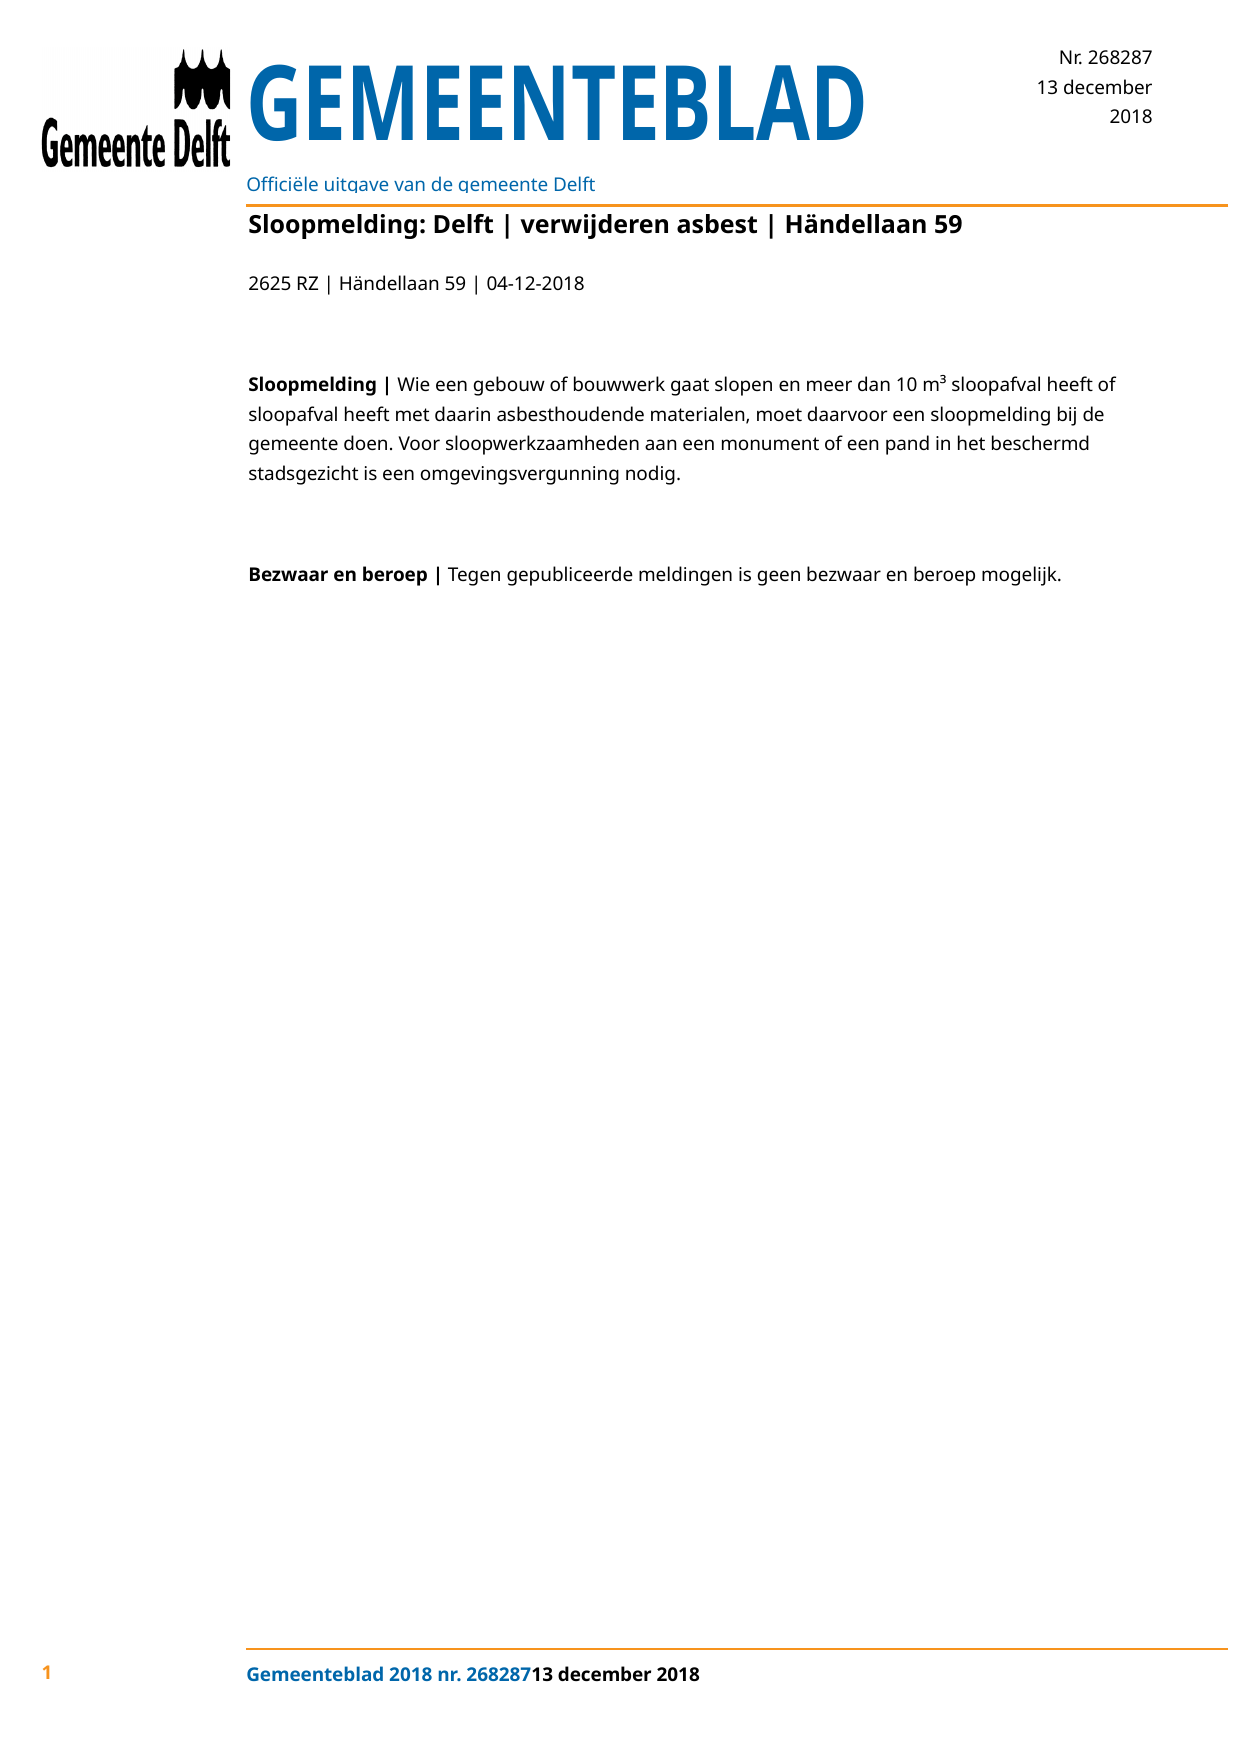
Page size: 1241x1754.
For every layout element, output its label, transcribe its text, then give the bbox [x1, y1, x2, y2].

picture [41, 47, 231, 172]
text Sloopmelding: Delft | verwijderen asbest | Händellaan 59 [248, 207, 1152, 241]
text Sloopmelding | Wie een gebouw of bouwwerk gaat slopen en meer dan 10 m³ sloopafval heeft of sloopafval heeft met daarin asbesthoudende materialen, moet daarvoor een sloopmelding bij de gemeente doen. Voor sloopwerkzaamheden aan een monument of een pand in het beschermd stadsgezicht is een omgevingsvergunning nodig. [248, 371, 1152, 486]
text Bezwaar en beroep | Tegen gepubliceerde meldingen is geen bezwaar en beroep mogelijk. [248, 561, 1152, 586]
text 2625 RZ | Händellaan 59 | 04-12-2018 [248, 270, 1152, 296]
